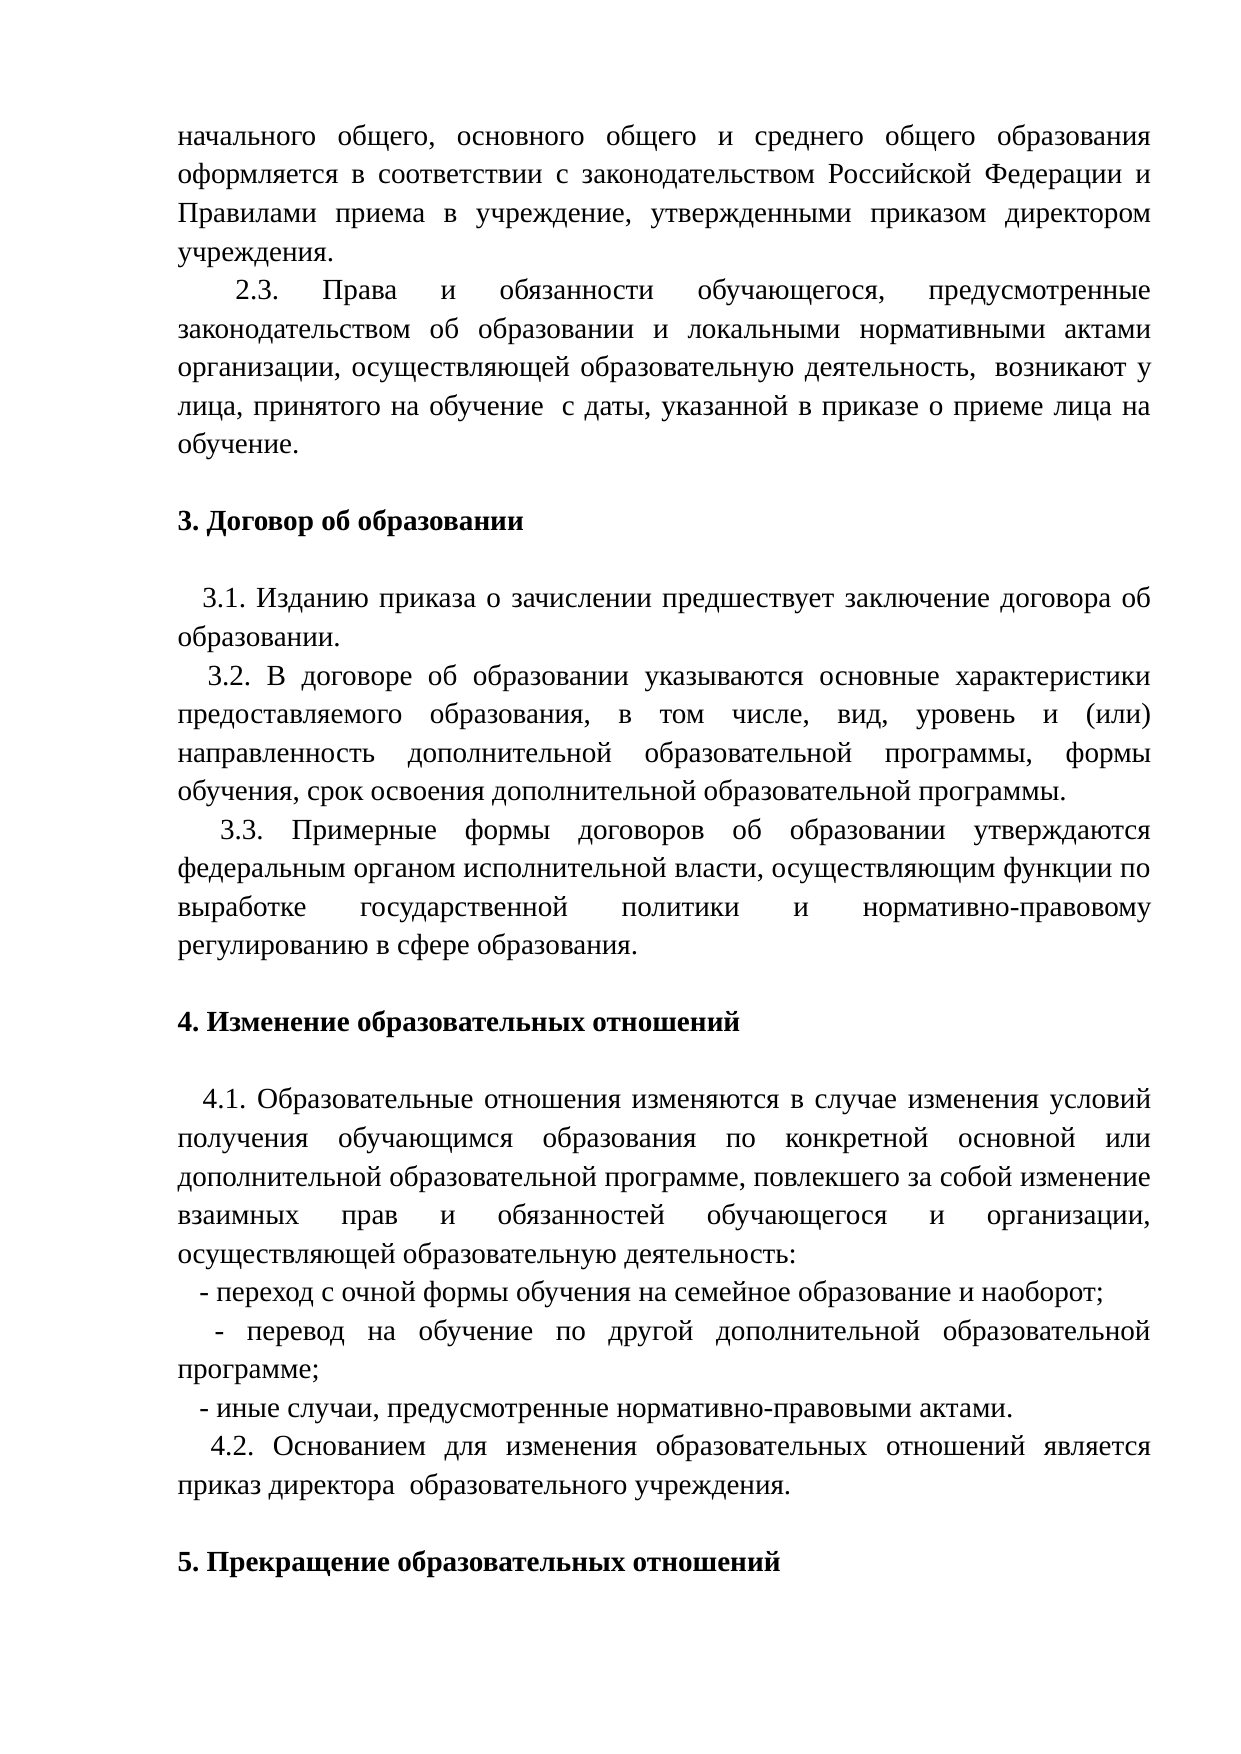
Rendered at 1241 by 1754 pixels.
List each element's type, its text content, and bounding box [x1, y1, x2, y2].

text 4.1. Образовательные отношения изменяются в случае изменения условий получения обучающимся образования по конкретной основной или дополнительной образовательной программе, повлекшего за собой изменение взаимных прав и обязанностей обучающегося и организации, осуществляющей образовательную деятельность: [177, 1082, 1152, 1269]
text 3.1. Изданию приказа о зачислении предшествует заключение договора об образовании. [177, 581, 1152, 653]
text 3.3. Примерные формы договоров об образовании утверждаются федеральным органом исполнительной власти, осуществляющим функции по выработке государственной политики и нормативно-правовому регулированию в сфере образования. [177, 812, 1152, 961]
text 3.2. В договоре об образовании указываются основные характеристики предоставляемого образования, в том числе, вид, уровень и (или) направленность дополнительной образовательной программы, формы обучения, срок освоения дополнительной образовательной программы. [177, 658, 1152, 807]
text 3. Договор об образовании [177, 503, 1152, 537]
text 5. Прекращение образовательных отношений [177, 1544, 1152, 1578]
text 2.3. Права и обязанности обучающегося, предусмотренные законодательством об образовании и локальными нормативными актами организации, осуществляющей образовательную деятельность, возникают у лица, принятого на обучение с даты, указанной в приказе о приеме лица на обучение. [177, 272, 1152, 460]
text - перевод на обучение по другой дополнительной образовательной программе; [177, 1313, 1152, 1385]
text - иные случаи, предусмотренные нормативно-правовыми актами. [177, 1390, 1152, 1423]
text 4. Изменение образовательных отношений [177, 1004, 1152, 1038]
text 4.2. Основанием для изменения образовательных отношений является приказ директора образовательного учреждения. [177, 1428, 1152, 1501]
text начального общего, основного общего и среднего общего образования оформляется в соответствии с законодательством Российской Федерации и Правилами приема в учреждение, утвержденными приказом директором учреждения. [177, 118, 1152, 267]
text - переход с очной формы обучения на семейное образование и наоборот; [177, 1274, 1152, 1308]
